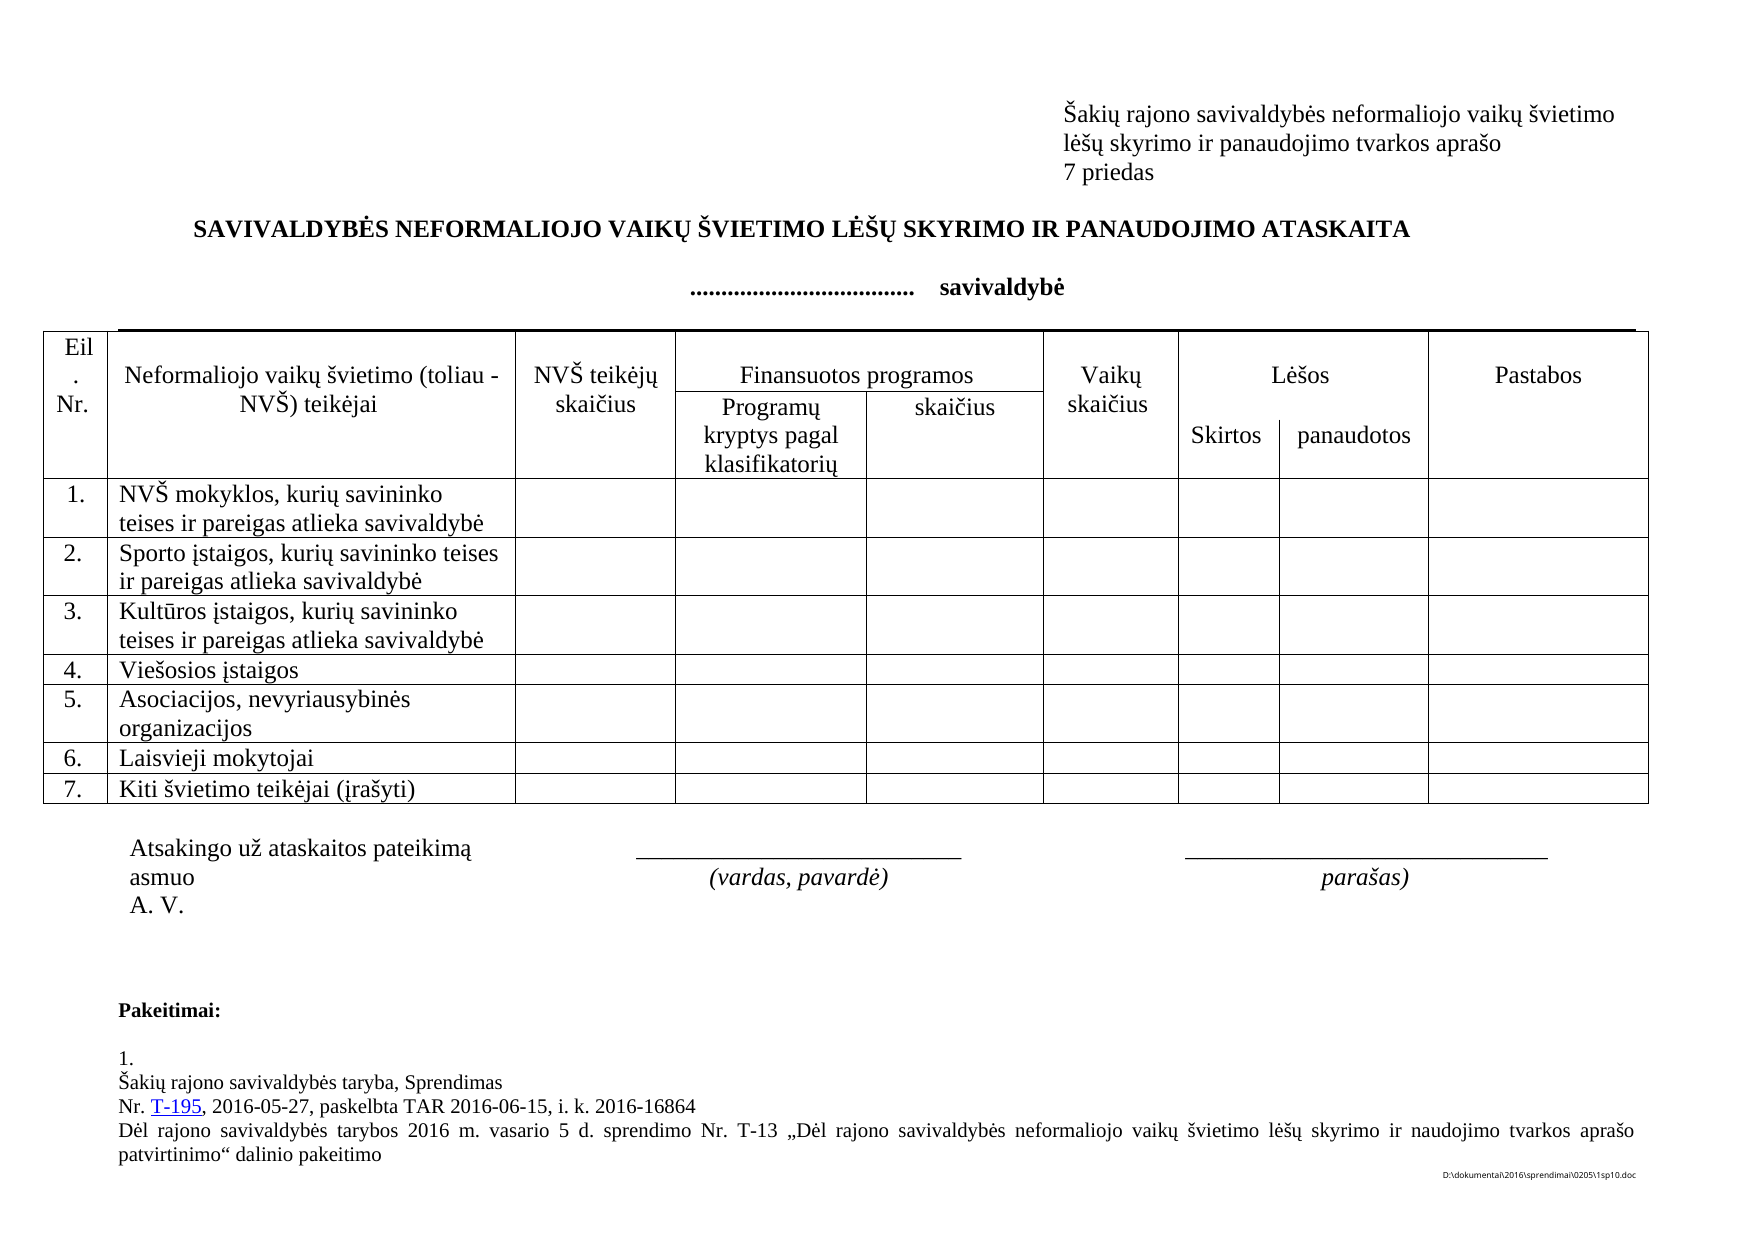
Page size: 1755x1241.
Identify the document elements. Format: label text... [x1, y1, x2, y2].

table_cell [516, 655, 675, 683]
table_cell 7. [44, 774, 107, 803]
table_cell Kiti švietimo teikėjai (įrašyti) [108, 774, 515, 803]
table_cell [516, 538, 675, 595]
text Nr. T-195, 2016-05-27, paskelbta TAR 2016-06-15, i. k. 2016-16864 [118, 1094, 1636, 1118]
text Pakeitimai: [118, 998, 1636, 1022]
table_header Pastabos [1429, 332, 1648, 478]
table_cell panaudotos [1280, 420, 1428, 478]
table_header Lėšos [1179, 332, 1428, 419]
table_cell [1280, 479, 1428, 537]
text Dėl rajono savivaldybės tarybos 2016 m. vasario 5 d. sprendimo Nr. T-13 „Dėl rajono savivaldybės neformaliojo vaikų švietimo lėšų skyrimo ir naudojimo tvarkos aprašo patvirtinimo“ dalinio pakeitimo [118, 1118, 1636, 1166]
text Šakių rajono savivaldybės taryba, Sprendimas [118, 1070, 1636, 1094]
table_cell [1179, 596, 1279, 654]
table_cell [1429, 774, 1648, 803]
table_cell [1280, 538, 1428, 595]
table_cell Viešosios įstaigos [108, 655, 515, 683]
table_cell [1044, 479, 1178, 537]
table_cell [516, 685, 675, 742]
table_cell [867, 596, 1043, 654]
table_cell [516, 774, 675, 803]
table_cell Kultūros įstaigos, kurių savininko teises ir pareigas atlieka savivaldybė [108, 596, 515, 654]
table_cell Sporto įstaigos, kurių savininko teises ir pareigas atlieka savivaldybė [108, 538, 515, 595]
table_cell [676, 685, 866, 742]
table_cell [867, 685, 1043, 742]
table_cell 1. [44, 479, 107, 537]
table_cell [676, 774, 866, 803]
table_cell [1429, 538, 1648, 595]
table_cell [867, 743, 1043, 773]
table_cell Laisvieji mokytojai [108, 743, 515, 773]
table_cell Programų kryptys pagal klasifikatorių [676, 392, 866, 478]
text SAVIVALDYBĖS NEFORMALIOJO VAIKŲ ŠVIETIMO LĖŠŲ SKYRIMO IR PANAUDOJIMO ATASKAITA [118, 214, 1636, 243]
table_cell [1429, 655, 1648, 683]
table_cell [1280, 743, 1428, 773]
table_header Finansuotos programos [676, 332, 1043, 391]
table_cell [1179, 479, 1279, 537]
table_cell skaičius [867, 392, 1043, 478]
table_cell [1280, 685, 1428, 742]
table_cell [867, 774, 1043, 803]
table_cell 2. [44, 538, 107, 595]
text 7 priedas [1063, 157, 1636, 186]
table_header Vaikų skaičius [1044, 332, 1178, 478]
table_cell [1179, 774, 1279, 803]
table_cell [1044, 655, 1178, 683]
table_cell [516, 479, 675, 537]
table_cell [1044, 596, 1178, 654]
table_header Eil. Nr. [44, 332, 107, 478]
table_cell [516, 743, 675, 773]
table_header NVŠ teikėjų skaičius [516, 332, 675, 478]
table_cell [1044, 685, 1178, 742]
table_cell [1179, 743, 1279, 773]
table_header Neformaliojo vaikų švietimo (toliau - NVŠ) teikėjai [108, 332, 515, 478]
text .................................... savivaldybė [118, 272, 1636, 301]
table_cell 6. [44, 743, 107, 773]
table_cell [867, 538, 1043, 595]
table_cell [676, 596, 866, 654]
table_cell [676, 479, 866, 537]
table_cell 4. [44, 655, 107, 683]
table_cell [1280, 596, 1428, 654]
table_cell [1179, 538, 1279, 595]
table_cell [1429, 479, 1648, 537]
table_cell [1044, 743, 1178, 773]
table_cell [1429, 685, 1648, 742]
table_cell [676, 655, 866, 683]
table_cell Skirtos [1179, 420, 1279, 478]
table_cell [1429, 596, 1648, 654]
table_cell NVŠ mokyklos, kurių savininko teises ir pareigas atlieka savivaldybė [108, 479, 515, 537]
table_cell [676, 538, 866, 595]
text Šakių rajono savivaldybės neformaliojo vaikų švietimo lėšų skyrimo ir panaudojimo tvarkos aprašo [1063, 99, 1636, 157]
table_cell [867, 479, 1043, 537]
table_header Atsakingo už ataskaitos pateikimą asmuo A. V. [118, 833, 513, 921]
table_cell 3. [44, 596, 107, 654]
table_cell [1280, 774, 1428, 803]
table_header _____________________________ parašas) [1087, 833, 1646, 921]
table_header __________________________ (vardas, pavardė) [513, 833, 1087, 921]
table_cell [1044, 538, 1178, 595]
text 1. [118, 1046, 1636, 1070]
table_cell [1280, 655, 1428, 683]
table_cell Asociacijos, nevyriausybinės organizacijos [108, 685, 515, 742]
table_cell [676, 743, 866, 773]
table_cell [867, 655, 1043, 683]
table_cell [516, 596, 675, 654]
table_cell 5. [44, 685, 107, 742]
table_cell [1429, 743, 1648, 773]
table_cell [1179, 655, 1279, 683]
table_cell [1179, 685, 1279, 742]
table_cell [1044, 774, 1178, 803]
